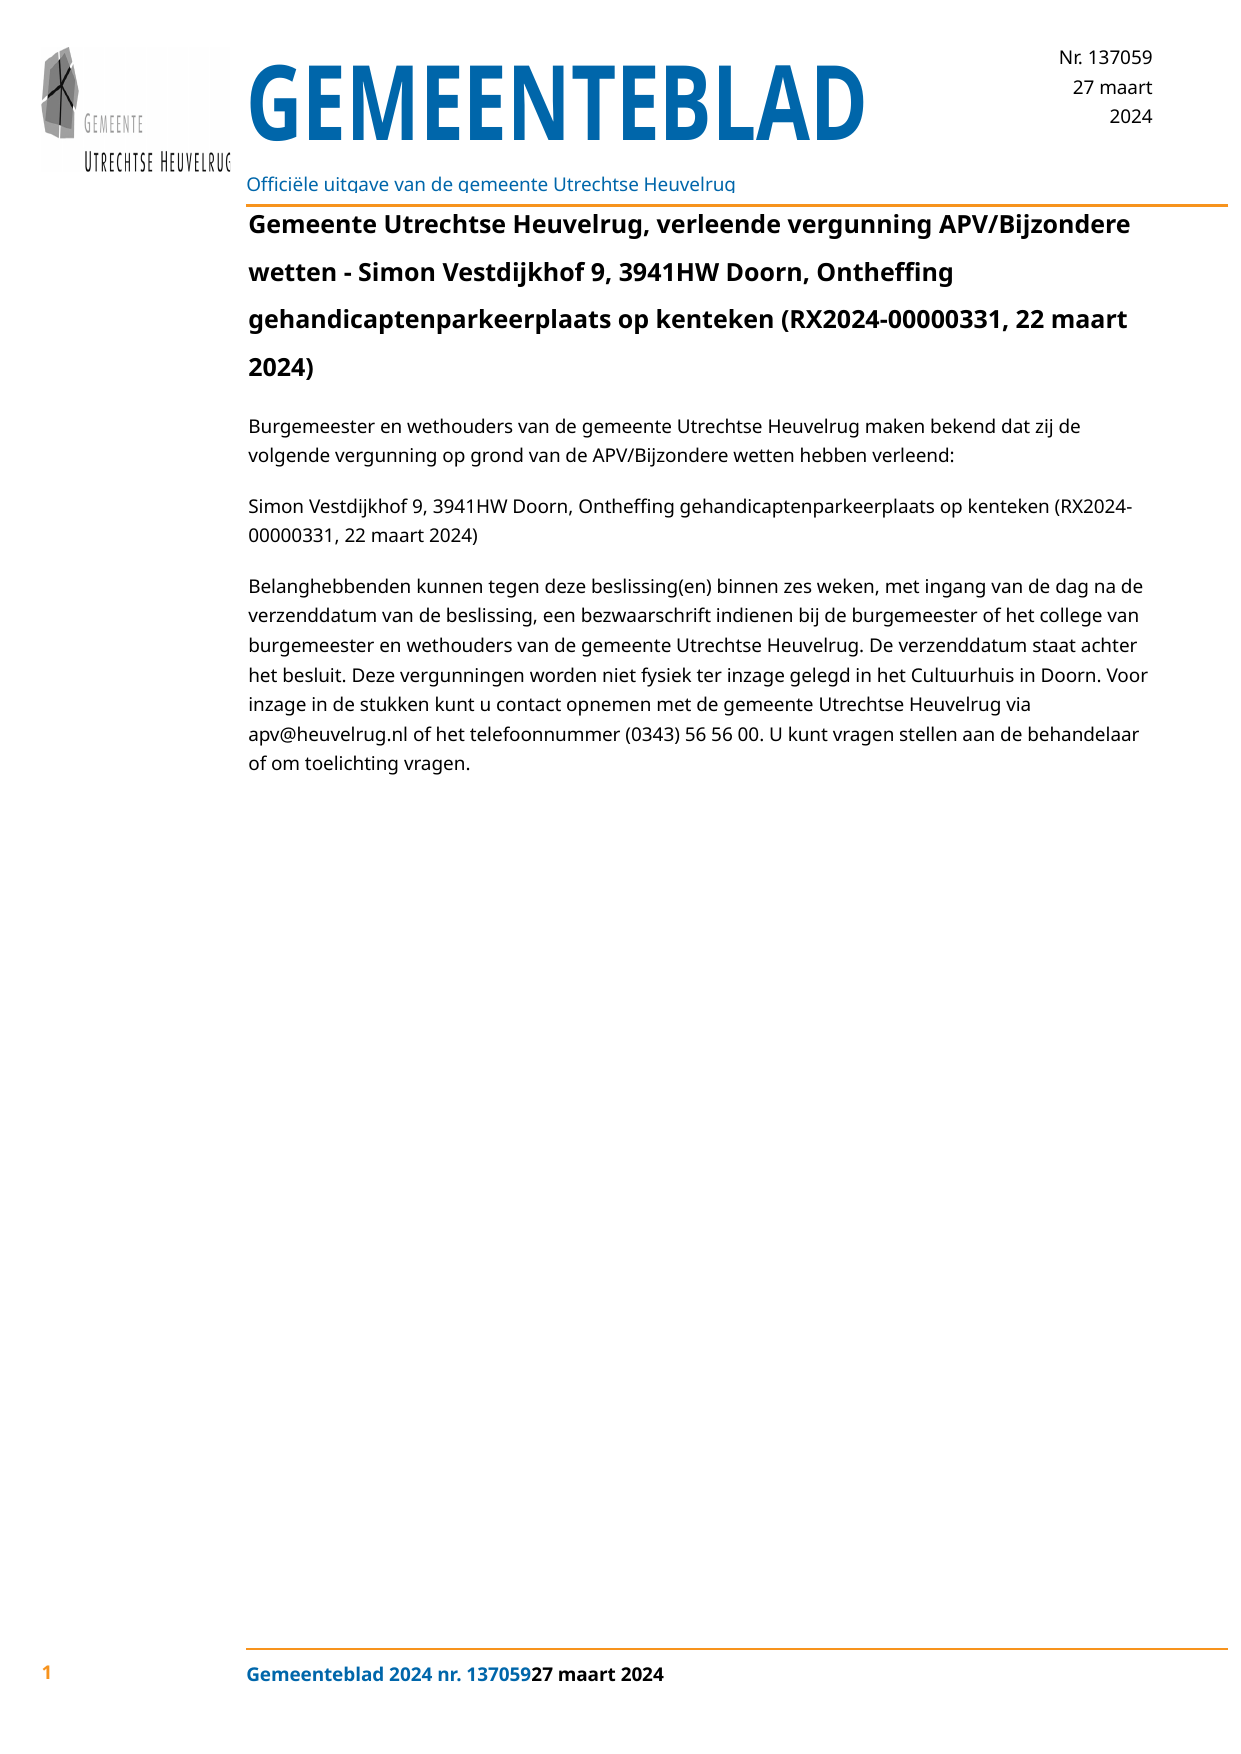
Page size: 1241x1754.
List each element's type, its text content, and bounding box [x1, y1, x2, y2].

text Burgemeester en wethouders van de gemeente Utrechtse Heuvelrug maken bekend dat zij de volgende vergunning op grond van de APV/Bijzondere wetten hebben verleend: [248, 413, 1152, 468]
text Gemeente Utrechtse Heuvelrug, verleende vergunning APV/Bijzondere wetten - Simon Vestdijkhof 9, 3941HW Doorn, Ontheffing gehandicaptenparkeerplaats op kenteken (RX2024-00000331, 22 maart 2024) [248, 207, 1152, 384]
picture [41, 47, 231, 172]
text Belanghebbenden kunnen tegen deze beslissing(en) binnen zes weken, met ingang van de dag na de verzenddatum van de beslissing, een bezwaarschrift indienen bij de burgemeester of het college van burgemeester en wethouders van de gemeente Utrechtse Heuvelrug. De verzenddatum staat achter het besluit. Deze vergunningen worden niet fysiek ter inzage gelegd in het Cultuurhuis in Doorn. Voor inzage in de stukken kunt u contact opnemen met de gemeente Utrechtse Heuvelrug via apv@heuvelrug.nl of het telefoonnummer (0343) 56 56 00. U kunt vragen stellen aan de behandelaar of om toelichting vragen. [248, 573, 1152, 776]
text Simon Vestdijkhof 9, 3941HW Doorn, Ontheffing gehandicaptenparkeerplaats op kenteken (RX2024-00000331, 22 maart 2024) [248, 493, 1152, 548]
